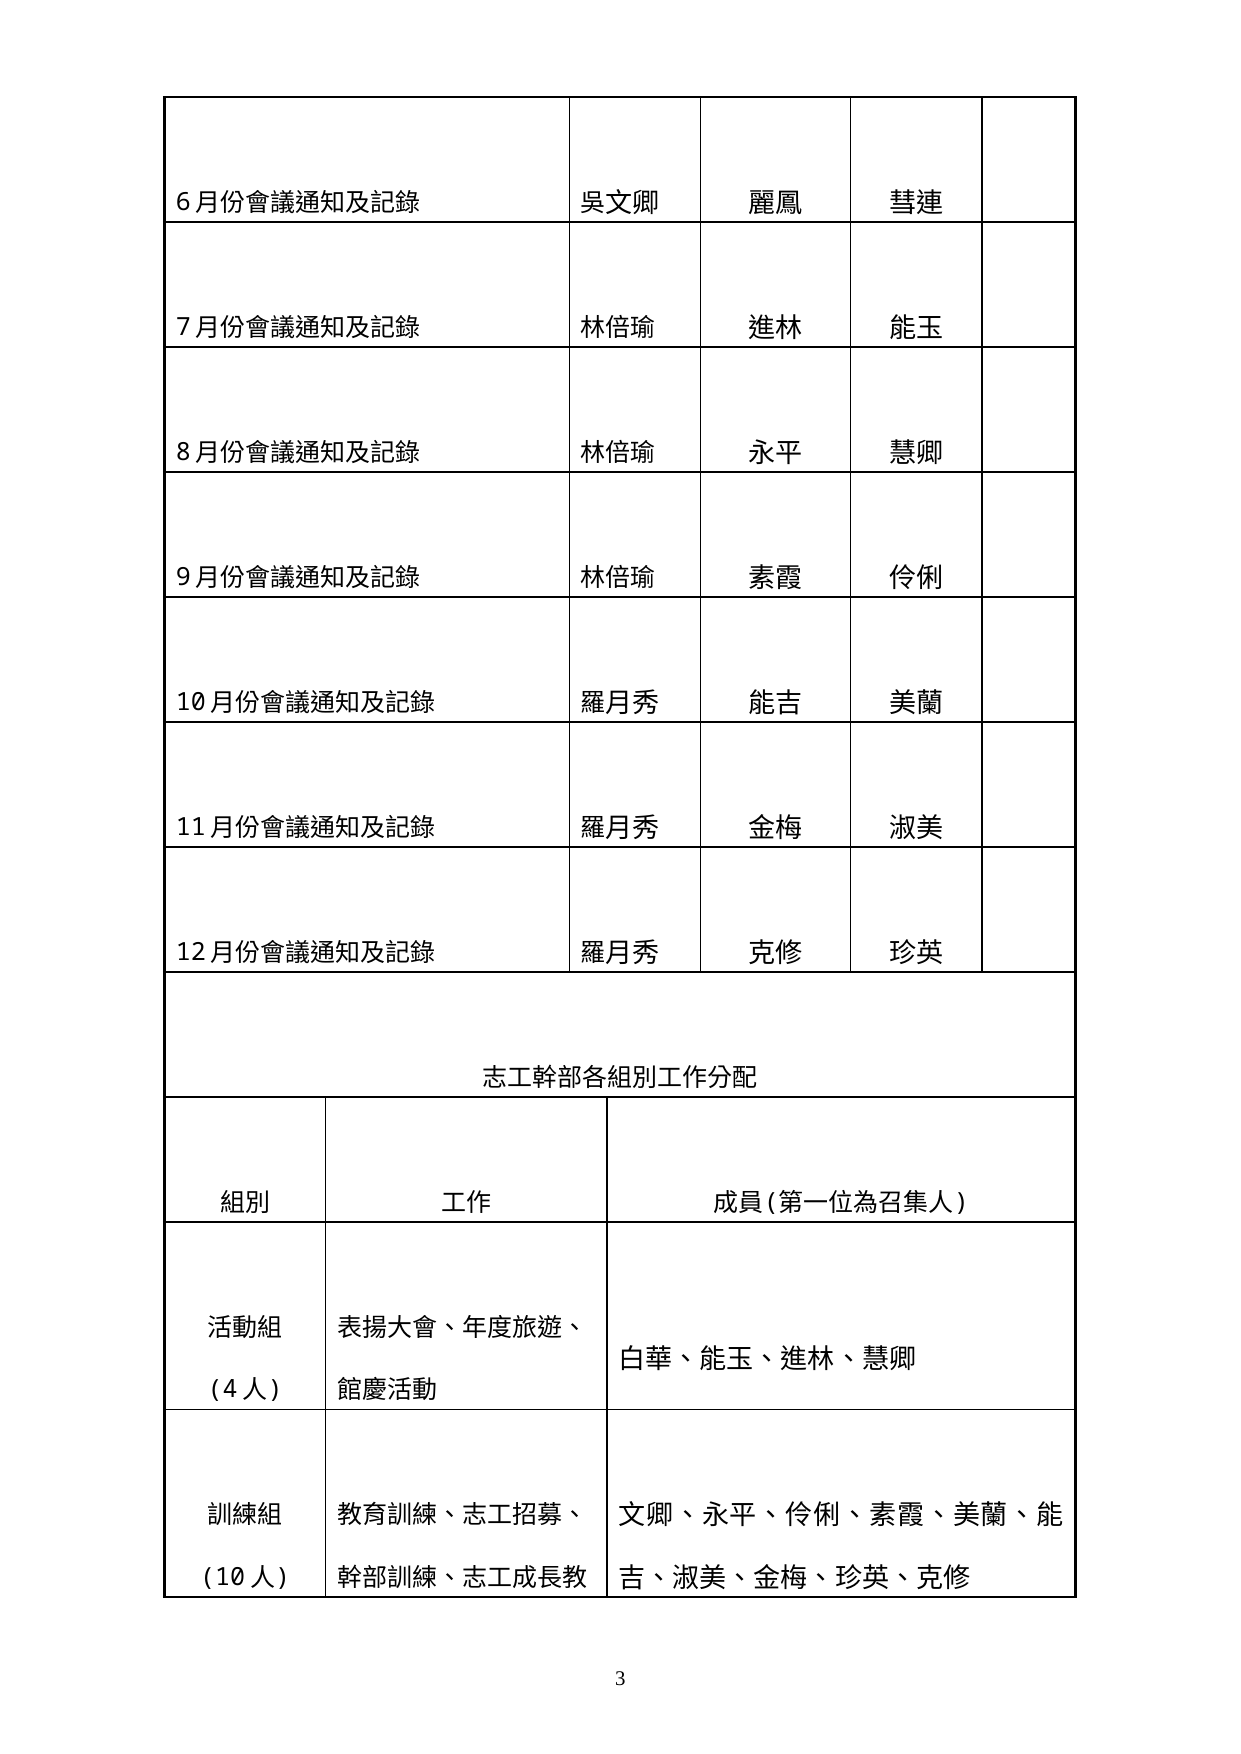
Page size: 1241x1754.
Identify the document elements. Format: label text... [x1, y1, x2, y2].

table_cell 進林 [701, 223, 850, 346]
table_cell 素霞 [701, 473, 850, 596]
table_cell 8月份會議通知及記錄 [166, 348, 569, 471]
table_cell 慧卿 [851, 348, 981, 471]
table_cell 美蘭 [851, 598, 981, 721]
table_cell [983, 848, 1074, 971]
table_cell 志工幹部各組別工作分配 [166, 973, 1074, 1096]
table_cell 伶俐 [851, 473, 981, 596]
table_cell 麗鳳 [701, 98, 850, 221]
table_cell 能玉 [851, 223, 981, 346]
table_cell 林倍瑜 [570, 473, 700, 596]
table_cell [983, 598, 1074, 721]
table_cell 林倍瑜 [570, 348, 700, 471]
table_cell 活動組 (4人) [166, 1223, 325, 1409]
table_cell 11月份會議通知及記錄 [166, 723, 569, 846]
table_cell 教育訓練、志工招募、幹部訓練、志工成長教 [326, 1410, 606, 1596]
table_cell 珍英 [851, 848, 981, 971]
table_cell 羅月秀 [570, 723, 700, 846]
table_cell 能吉 [701, 598, 850, 721]
table_cell 10月份會議通知及記錄 [166, 598, 569, 721]
table_cell 淑美 [851, 723, 981, 846]
table_cell [983, 348, 1074, 471]
table_cell 7月份會議通知及記錄 [166, 223, 569, 346]
table_cell 彗連 [851, 98, 981, 221]
table_cell 金梅 [701, 723, 850, 846]
table_cell 工作 [326, 1098, 606, 1221]
table_cell 組別 [166, 1098, 325, 1221]
table_cell 9月份會議通知及記錄 [166, 473, 569, 596]
table_cell 文卿、永平、伶俐、素霞、美蘭、能吉、淑美、金梅、珍英、克修 [608, 1410, 1074, 1596]
table_cell 成員(第一位為召集人) [608, 1098, 1074, 1221]
table_cell 林倍瑜 [570, 223, 700, 346]
table_cell 白華、能玉、進林、慧卿 [608, 1223, 1074, 1409]
table_cell [983, 98, 1074, 221]
table_cell 克修 [701, 848, 850, 971]
table_cell [983, 723, 1074, 846]
table_cell 吳文卿 [570, 98, 700, 221]
table_cell 訓練組 (10人) [166, 1410, 325, 1596]
table_cell 6月份會議通知及記錄 [166, 98, 569, 221]
table_cell 羅月秀 [570, 598, 700, 721]
table_cell 12月份會議通知及記錄 [166, 848, 569, 971]
table_cell [983, 223, 1074, 346]
table_cell 表揚大會、年度旅遊、館慶活動 [326, 1223, 606, 1409]
table_cell [983, 473, 1074, 596]
table_cell 永平 [701, 348, 850, 471]
table_cell 羅月秀 [570, 848, 700, 971]
